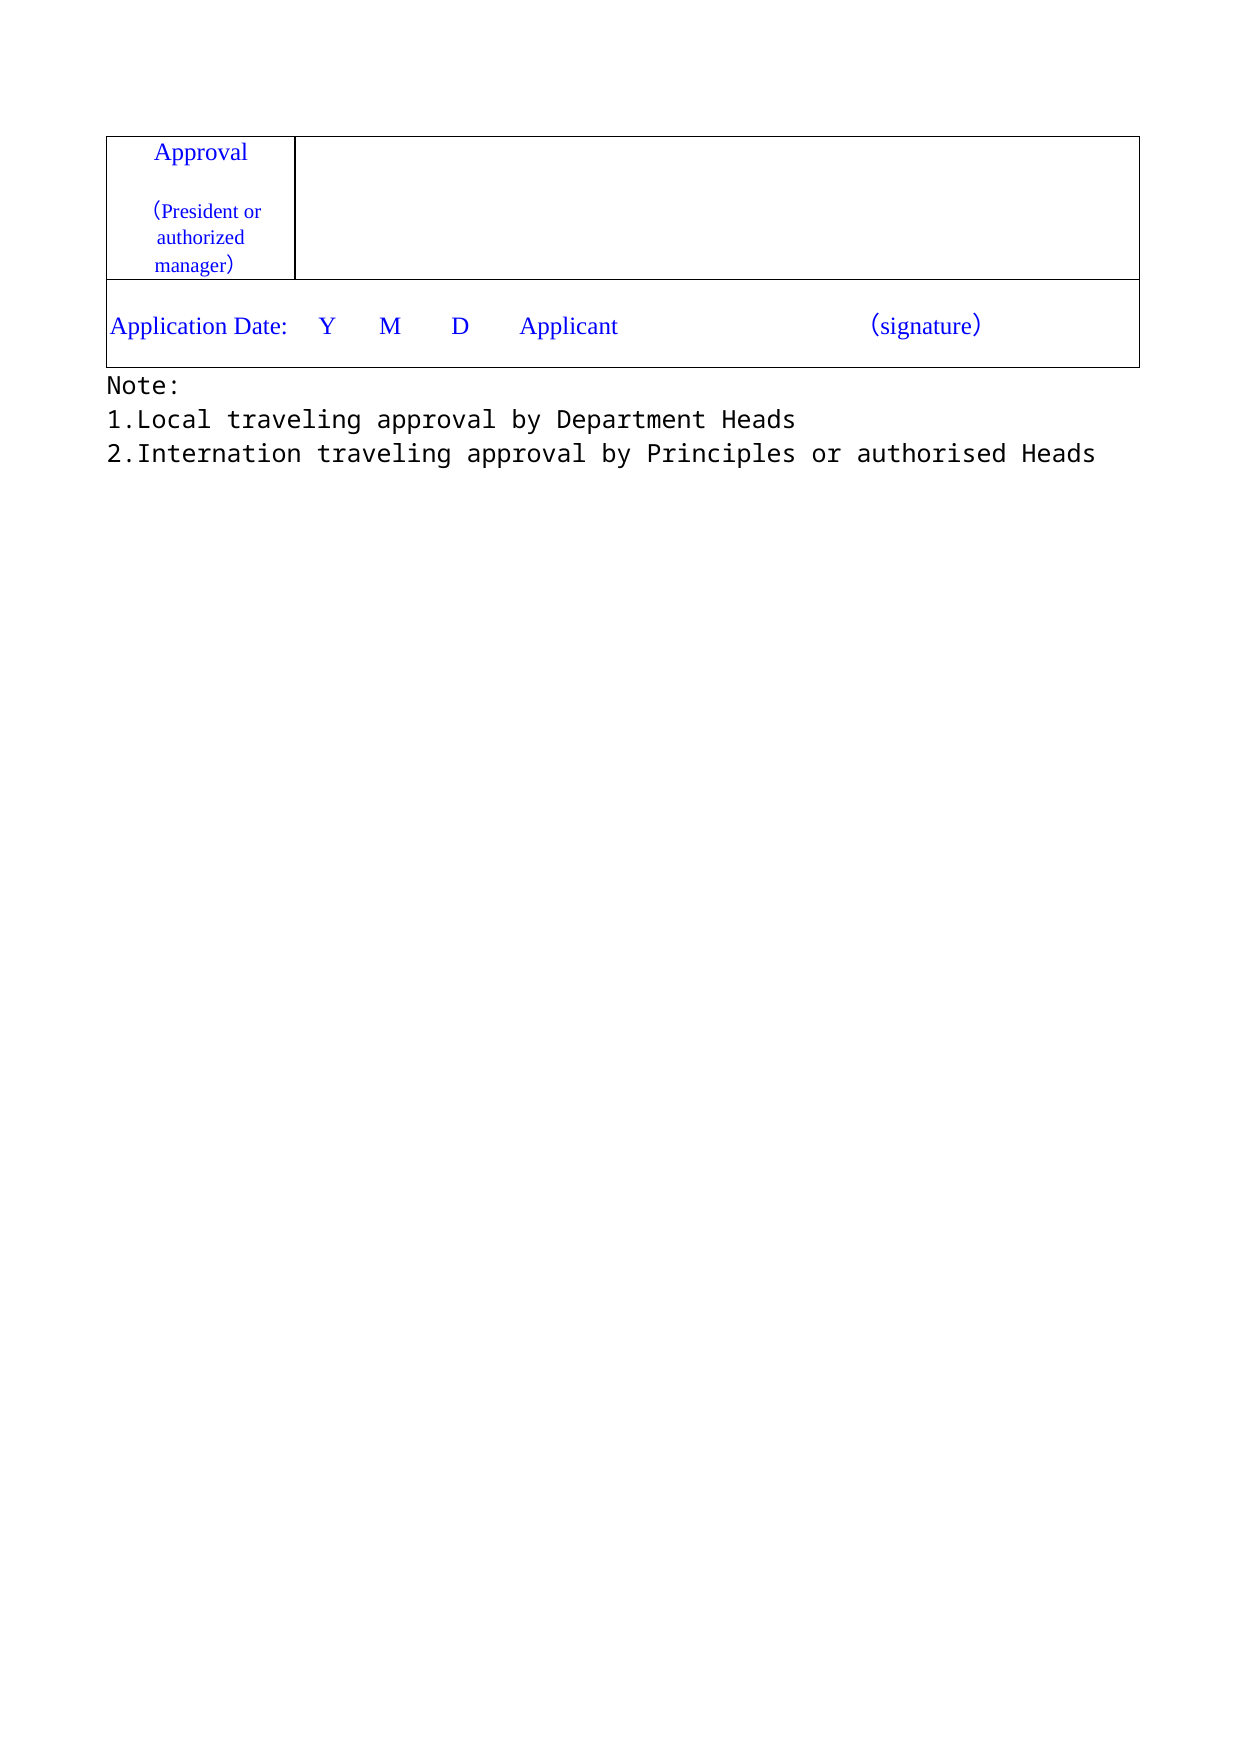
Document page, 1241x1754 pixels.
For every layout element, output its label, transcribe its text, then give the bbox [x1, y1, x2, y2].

table_cell Approval （President or authorized manager） [107, 137, 294, 279]
table_cell [296, 137, 1139, 279]
text 1.Local traveling approval by Department Heads [106, 402, 1134, 436]
text Note: [106, 368, 1134, 402]
table_cell Application Date: Y M D Applicant （signature） [107, 280, 1139, 367]
text 2.Internation traveling approval by Principles or authorised Heads [106, 436, 1134, 470]
